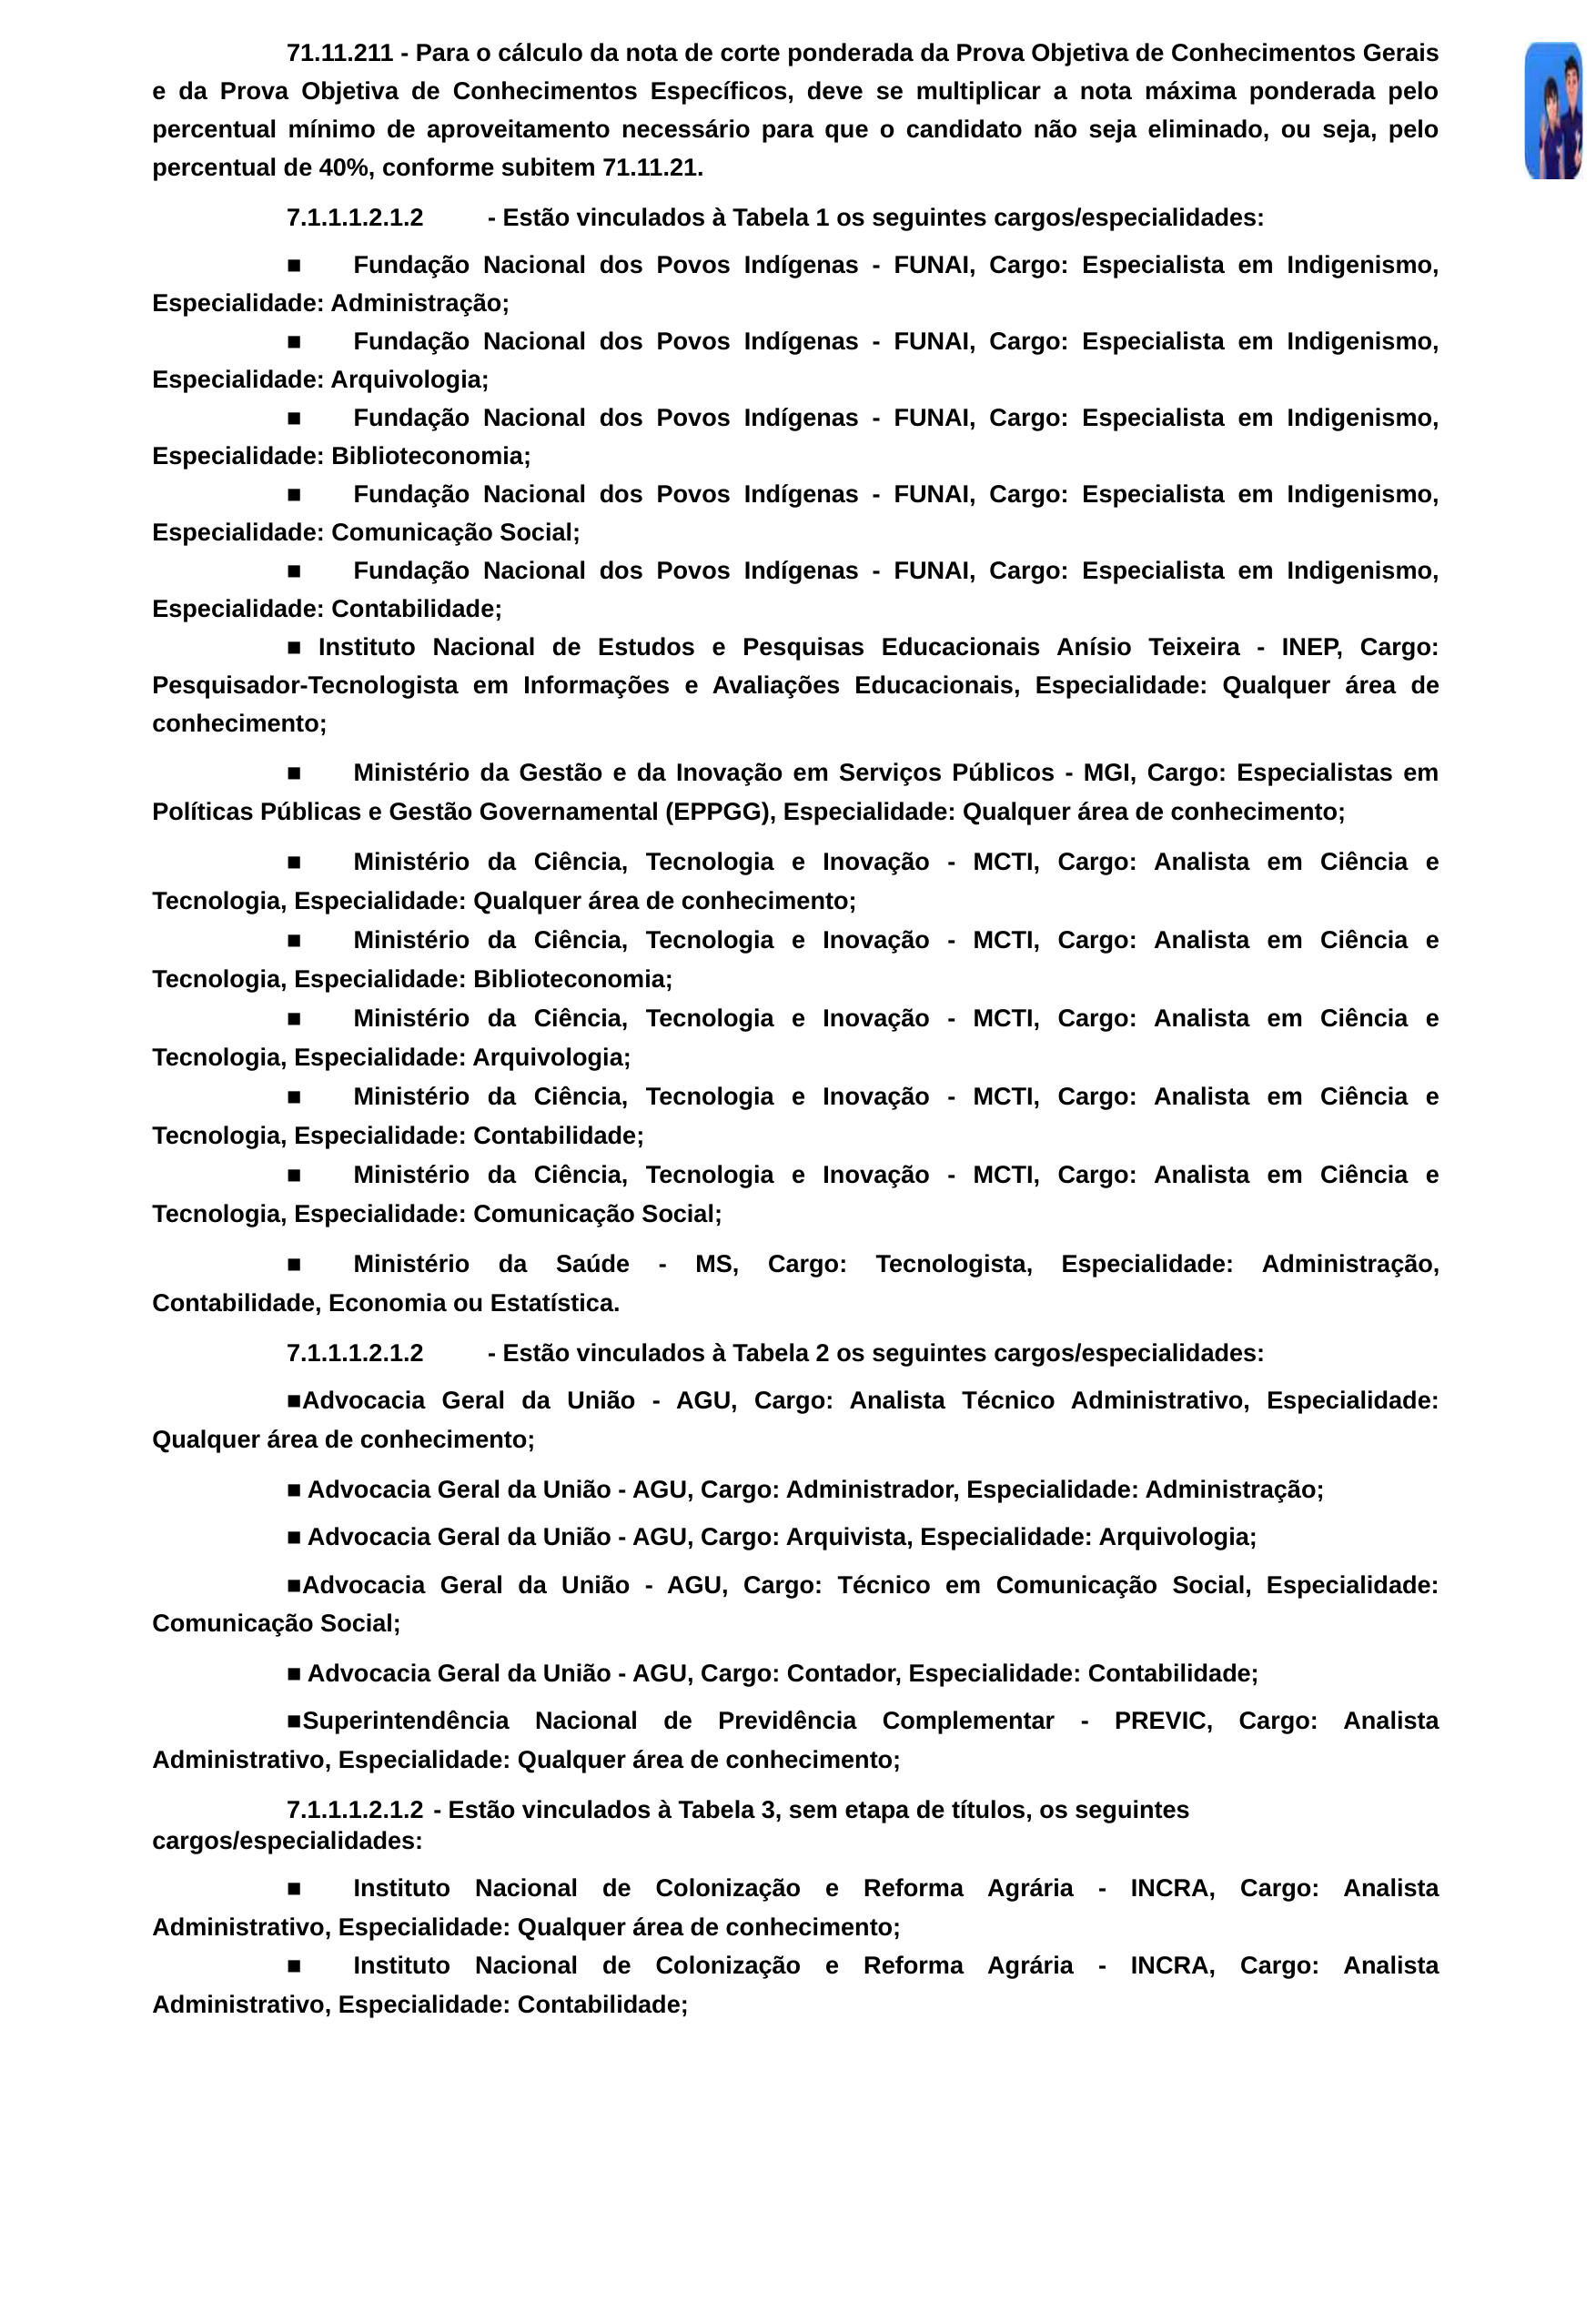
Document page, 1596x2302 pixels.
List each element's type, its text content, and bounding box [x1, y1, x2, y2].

list Fundação Nacional dos Povos Indígenas - FUNAI, Cargo: Especialista em Indigenismo, Especialidade: Biblioteconomia; [152, 396, 1440, 472]
list Ministério da Ciência, Tecnologia e Inovação - MCTI, Cargo: Analista em Ciência e Tecnologia, Especialidade: Contabilidade; [152, 1074, 1440, 1152]
text ■ Instituto Nacional de Estudos e Pesquisas Educacionais Anísio Teixeira - INEP, Cargo: Pesquisador-Tecnologista em Informações e Avaliações Educacionais, Especialidade: Qualquer área de conhecimento; [152, 625, 1440, 740]
list Ministério da Gestão e da Inovação em Serviços Públicos - MGI, Cargo: Especialistas em Políticas Públicas e Gestão Governamental (EPPGG), Especialidade: Qualquer área de conhecimento; [152, 751, 1440, 828]
list Fundação Nacional dos Povos Indígenas - FUNAI, Cargo: Especialista em Indigenismo, Especialidade: Contabilidade; [152, 549, 1440, 625]
list Superintendência Nacional de Previdência Complementar - PREVIC, Cargo: Analista Administrativo, Especialidade: Qualquer área de conhecimento; [152, 1699, 1440, 1776]
list Ministério da Ciência, Tecnologia e Inovação - MCTI, Cargo: Analista em Ciência e Tecnologia, Especialidade: Biblioteconomia; [152, 917, 1440, 995]
list - Estão vinculados à Tabela 3, sem etapa de títulos, os seguintes [152, 1799, 1440, 1823]
list Advocacia Geral da União - AGU, Cargo: Arquivista, Especialidade: Arquivologia; [152, 1526, 1440, 1550]
list - Estão vinculados à Tabela 1 os seguintes cargos/especialidades: [152, 206, 1440, 230]
list Ministério da Ciência, Tecnologia e Inovação - MCTI, Cargo: Analista em Ciência e Tecnologia, Especialidade: Comunicação Social; [152, 1152, 1440, 1230]
list Advocacia Geral da União - AGU, Cargo: Técnico em Comunicação Social, Especialidade: Comunicação Social; [152, 1562, 1440, 1640]
list Instituto Nacional de Colonização e Reforma Agrária - INCRA, Cargo: Analista Administrativo, Especialidade: Contabilidade; [152, 1944, 1440, 2021]
list Ministério da Ciência, Tecnologia e Inovação - MCTI, Cargo: Analista em Ciência e Tecnologia, Especialidade: Qualquer área de conhecimento; [152, 839, 1440, 917]
list Ministério da Saúde - MS, Cargo: Tecnologista, Especialidade: Administração, Contabilidade, Economia ou Estatística. [152, 1242, 1440, 1319]
list Fundação Nacional dos Povos Indígenas - FUNAI, Cargo: Especialista em Indigenismo, Especialidade: Comunicação Social; [152, 472, 1440, 549]
list Instituto Nacional de Colonização e Reforma Agrária - INCRA, Cargo: Analista Administrativo, Especialidade: Qualquer área de conhecimento; [152, 1866, 1440, 1944]
list Advocacia Geral da União - AGU, Cargo: Contador, Especialidade: Contabilidade; [152, 1662, 1440, 1687]
text cargos/especialidades: [152, 1829, 1440, 1853]
list - Estão vinculados à Tabela 2 os seguintes cargos/especialidades: [152, 1342, 1440, 1367]
text 71.11.211 - Para o cálculo da nota de corte ponderada da Prova Objetiva de Conhecimentos Gerais e da Prova Objetiva de Conhecimentos Específicos, deve se multiplicar a nota máxima ponderada pelo percentual mínimo de aproveitamento necessário para que o candidato não seja eliminado, ou seja, pelo percentual de 40%, conforme subitem 71.11.21. [152, 31, 1440, 184]
list Advocacia Geral da União - AGU, Cargo: Analista Técnico Administrativo, Especialidade: Qualquer área de conhecimento; [152, 1378, 1440, 1456]
list Fundação Nacional dos Povos Indígenas - FUNAI, Cargo: Especialista em Indigenismo, Especialidade: Administração; [152, 243, 1440, 319]
list Fundação Nacional dos Povos Indígenas - FUNAI, Cargo: Especialista em Indigenismo, Especialidade: Arquivologia; [152, 319, 1440, 396]
list Advocacia Geral da União - AGU, Cargo: Administrador, Especialidade: Administração; [152, 1479, 1440, 1503]
list Ministério da Ciência, Tecnologia e Inovação - MCTI, Cargo: Analista em Ciência e Tecnologia, Especialidade: Arquivologia; [152, 995, 1440, 1074]
